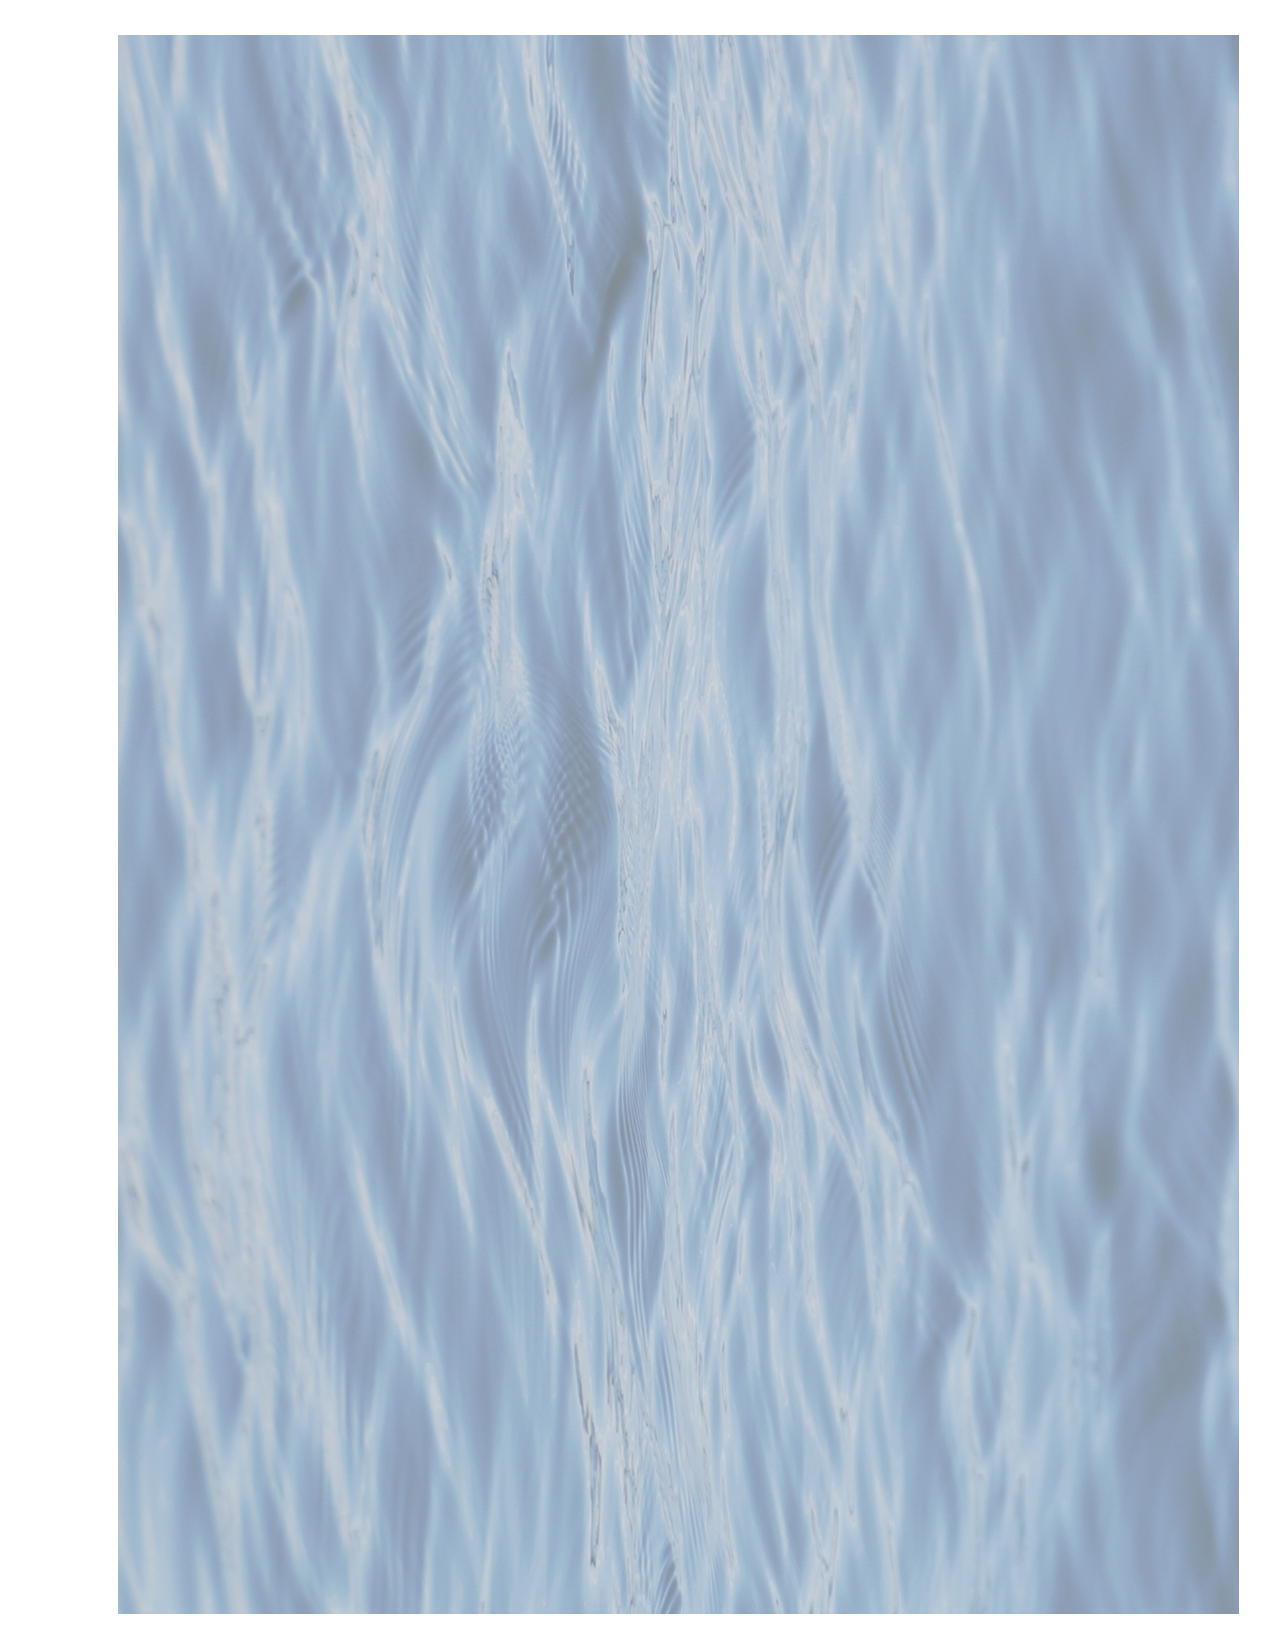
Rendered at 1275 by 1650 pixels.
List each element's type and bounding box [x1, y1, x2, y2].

picture [118, 35, 1239, 1614]
